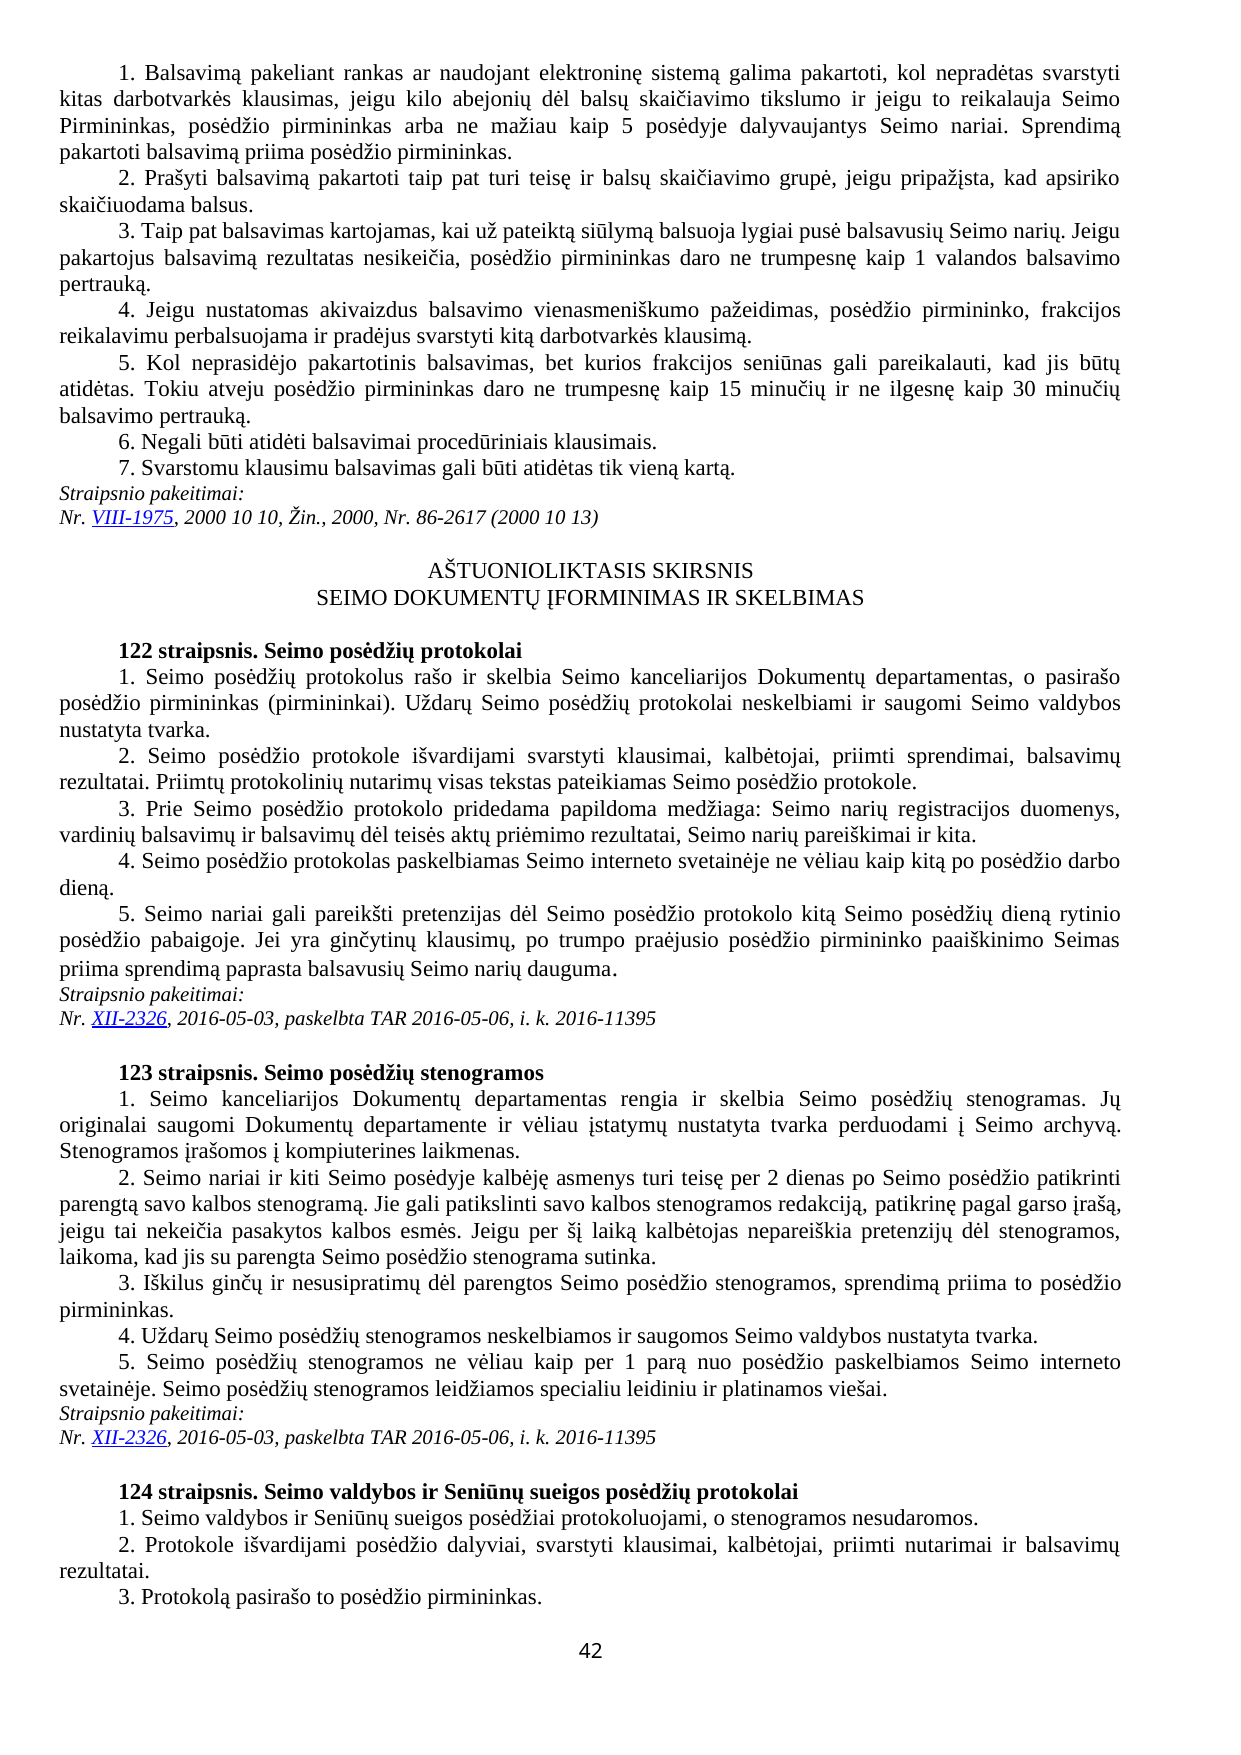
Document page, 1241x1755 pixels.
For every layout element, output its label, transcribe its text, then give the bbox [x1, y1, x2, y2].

text 5. Seimo nariai gali pareikšti pretenzijas dėl Seimo posėdžio protokolo kitą Seimo posėdžių dieną rytinio posėdžio pabaigoje. Jei yra ginčytinų klausimų, po trumpo praėjusio posėdžio pirmininko paaiškinimo Seimas priima sprendimą paprasta balsavusių Seimo narių dauguma. [59, 900, 1122, 982]
text 3. Prie Seimo posėdžio protokolo pridedama papildoma medžiaga: Seimo narių registracijos duomenys, vardinių balsavimų ir balsavimų dėl teisės aktų priėmimo rezultatai, Seimo narių pareiškimai ir kita. [59, 795, 1122, 847]
text 122 straipsnis. Seimo posėdžių protokolai [59, 637, 1122, 663]
text 124 straipsnis. Seimo valdybos ir Seniūnų sueigos posėdžių protokolai [59, 1478, 1122, 1504]
text 3. Taip pat balsavimas kartojamas, kai už pateiktą siūlymą balsuoja lygiai pusė balsavusių Seimo narių. Jeigu pakartojus balsavimą rezultatas nesikeičia, posėdžio pirmininkas daro ne trumpesnę kaip 1 valandos balsavimo pertrauką. [59, 217, 1122, 296]
text 123 straipsnis. Seimo posėdžių stenogramos [59, 1058, 1122, 1085]
text 2. Seimo posėdžio protokole išvardijami svarstyti klausimai, kalbėtojai, priimti sprendimai, balsavimų rezultatai. Priimtų protokolinių nutarimų visas tekstas pateikiamas Seimo posėdžio protokole. [59, 742, 1122, 795]
text 7. Svarstomu klausimu balsavimas gali būti atidėtas tik vieną kartą. [59, 454, 1122, 481]
text Straipsnio pakeitimai: [59, 481, 1122, 505]
text SEIMO DOKUMENTŲ ĮFORMINIMAS IR SKELBIMAS [59, 584, 1122, 610]
text 2. Protokole išvardijami posėdžio dalyviai, svarstyti klausimai, kalbėtojai, priimti nutarimai ir balsavimų rezultatai. [59, 1531, 1122, 1583]
text 4. Seimo posėdžio protokolas paskelbiamas Seimo interneto svetainėje ne vėliau kaip kitą po posėdžio darbo dieną. [59, 847, 1122, 900]
text 2. Seimo nariai ir kiti Seimo posėdyje kalbėję asmenys turi teisę per 2 dienas po Seimo posėdžio patikrinti parengtą savo kalbos stenogramą. Jie gali patikslinti savo kalbos stenogramos redakciją, patikrinę pagal garso įrašą, jeigu tai nekeičia pasakytos kalbos esmės. Jeigu per šį laiką kalbėtojas nepareiškia pretenzijų dėl stenogramos, laikoma, kad jis su parengta Seimo posėdžio stenograma sutinka. [59, 1164, 1122, 1269]
text 5. Seimo posėdžių stenogramos ne vėliau kaip per 1 parą nuo posėdžio paskelbiamos Seimo interneto svetainėje. Seimo posėdžių stenogramos leidžiamos specialiu leidiniu ir platinamos viešai. [59, 1348, 1122, 1401]
text AŠTUONIOLIKTASIS SKIRSNIS [59, 558, 1122, 584]
text Nr. XII-2326, 2016-05-03, paskelbta TAR 2016-05-06, i. k. 2016-11395 [59, 1425, 1122, 1449]
text 2. Prašyti balsavimą pakartoti taip pat turi teisę ir balsų skaičiavimo grupė, jeigu pripažįsta, kad apsiriko skaičiuodama balsus. [59, 164, 1122, 217]
text 3. Iškilus ginčų ir nesusipratimų dėl parengtos Seimo posėdžio stenogramos, sprendimą priima to posėdžio pirmininkas. [59, 1269, 1122, 1322]
text 1. Seimo posėdžių protokolus rašo ir skelbia Seimo kanceliarijos Dokumentų departamentas, o pasirašo posėdžio pirmininkas (pirmininkai). Uždarų Seimo posėdžių protokolai neskelbiami ir saugomi Seimo valdybos nustatyta tvarka. [59, 663, 1122, 742]
text 4. Jeigu nustatomas akivaizdus balsavimo vienasmeniškumo pažeidimas, posėdžio pirmininko, frakcijos reikalavimu perbalsuojama ir pradėjus svarstyti kitą darbotvarkės klausimą. [59, 296, 1122, 349]
text 5. Kol neprasidėjo pakartotinis balsavimas, bet kurios frakcijos seniūnas gali pareikalauti, kad jis būtų atidėtas. Tokiu atveju posėdžio pirmininkas daro ne trumpesnę kaip 15 minučių ir ne ilgesnę kaip 30 minučių balsavimo pertrauką. [59, 349, 1122, 428]
text Straipsnio pakeitimai: [59, 982, 1122, 1006]
text Nr. VIII-1975, 2000 10 10, Žin., 2000, Nr. 86-2617 (2000 10 13) [59, 505, 1122, 529]
text 1. Seimo kanceliarijos Dokumentų departamentas rengia ir skelbia Seimo posėdžių stenogramas. Jų originalai saugomi Dokumentų departamente ir vėliau įstatymų nustatyta tvarka perduodami į Seimo archyvą. Stenogramos įrašomos į kompiuterines laikmenas. [59, 1085, 1122, 1164]
text 1. Balsavimą pakeliant rankas ar naudojant elektroninę sistemą galima pakartoti, kol nepradėtas svarstyti kitas darbotvarkės klausimas, jeigu kilo abejonių dėl balsų skaičiavimo tikslumo ir jeigu to reikalauja Seimo Pirmininkas, posėdžio pirmininkas arba ne mažiau kaip 5 posėdyje dalyvaujantys Seimo nariai. Sprendimą pakartoti balsavimą priima posėdžio pirmininkas. [59, 59, 1122, 164]
text 4. Uždarų Seimo posėdžių stenogramos neskelbiamos ir saugomos Seimo valdybos nustatyta tvarka. [59, 1322, 1122, 1348]
text Straipsnio pakeitimai: [59, 1401, 1122, 1425]
text 1. Seimo valdybos ir Seniūnų sueigos posėdžiai protokoluojami, o stenogramos nesudaromos. [59, 1504, 1122, 1531]
text Nr. XII-2326, 2016-05-03, paskelbta TAR 2016-05-06, i. k. 2016-11395 [59, 1006, 1122, 1030]
text 3. Protokolą pasirašo to posėdžio pirmininkas. [59, 1583, 1122, 1610]
text 6. Negali būti atidėti balsavimai procedūriniais klausimais. [59, 428, 1122, 454]
